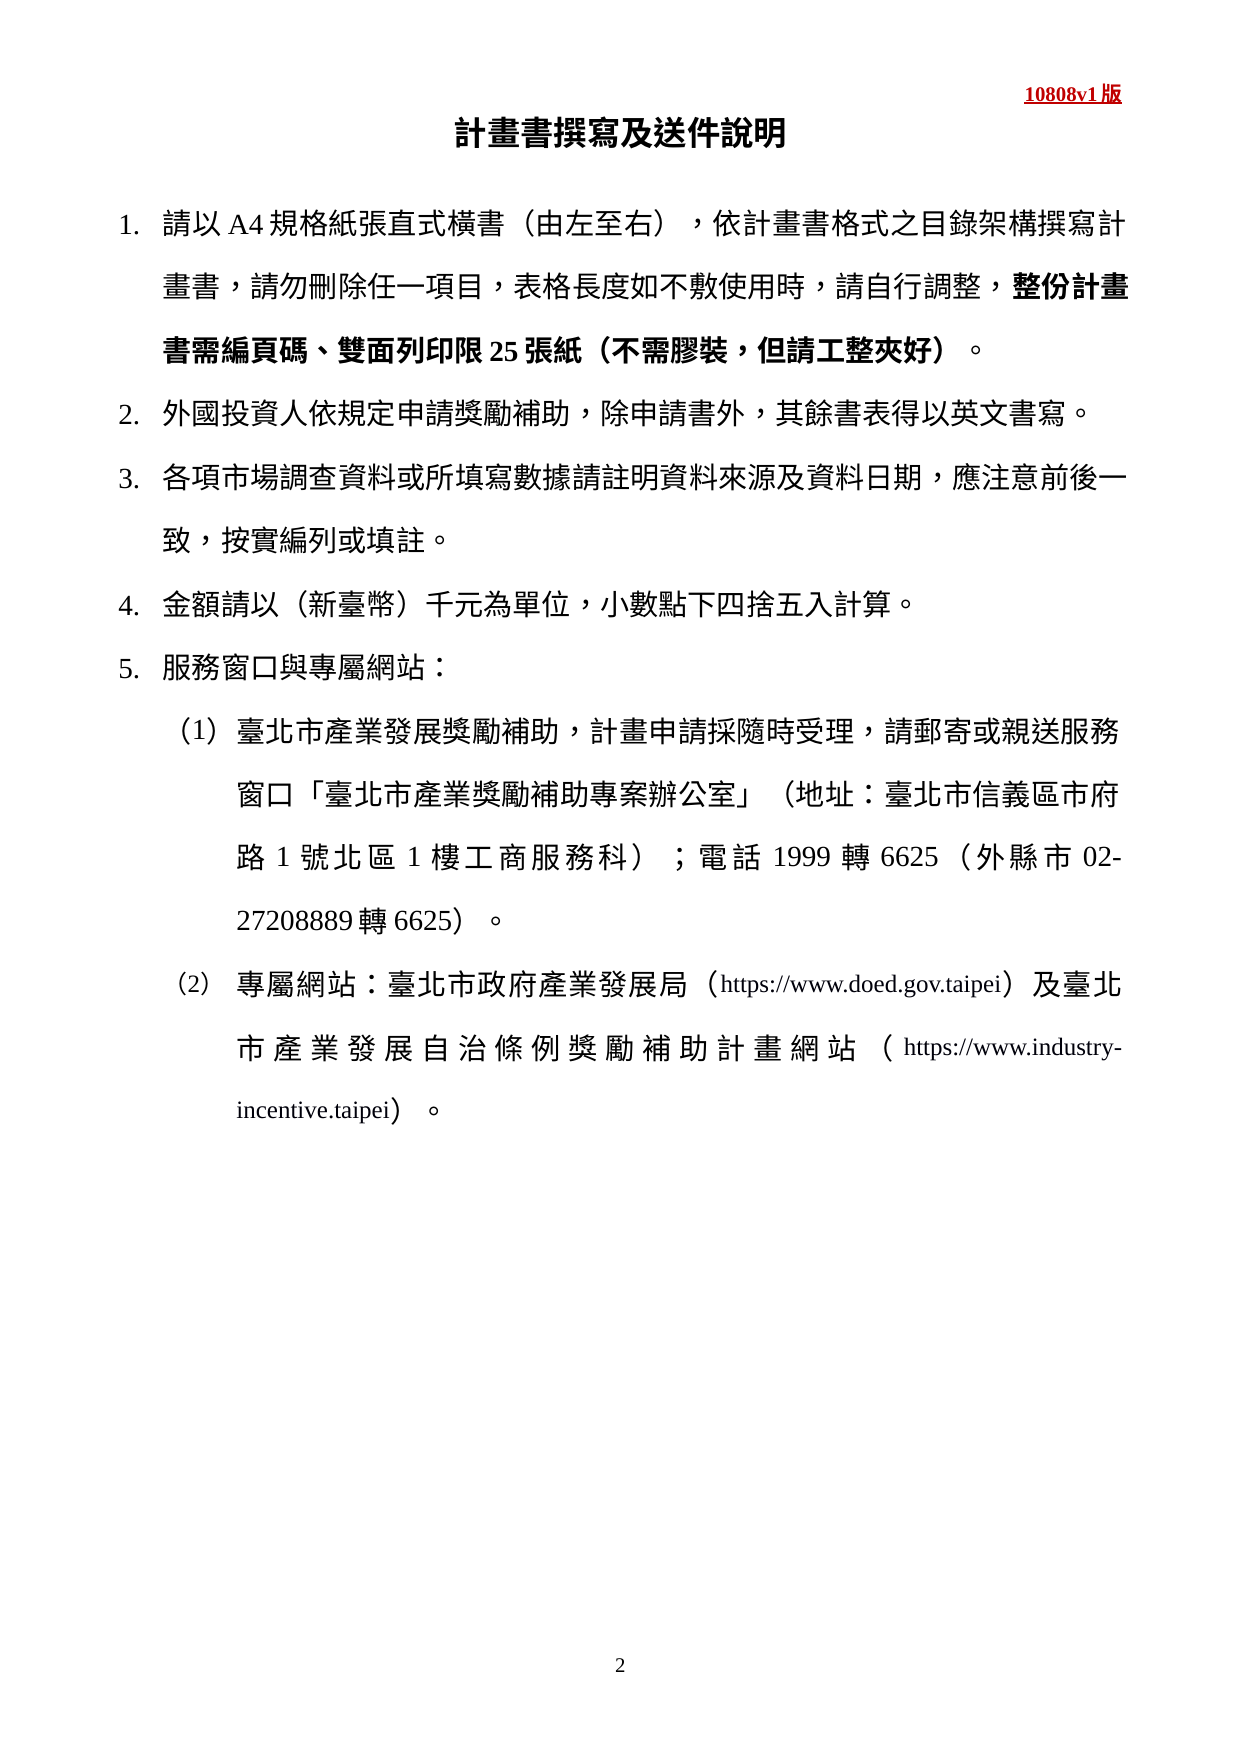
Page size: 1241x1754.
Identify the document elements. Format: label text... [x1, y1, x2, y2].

list 請以A4規格紙張直式橫書（由左至右），依計畫書格式之目錄架構撰寫計畫書，請勿刪除任一項目，表格長度如不敷使用時，請自行調整，整份計畫書需編頁碼、雙面列印限25張紙（不需膠裝，但請工整夾好）。 [118, 201, 1129, 370]
list 臺北市產業發展獎勵補助，計畫申請採隨時受理，請郵寄或親送服務窗口「臺北市產業獎勵補助專案辦公室」（地址：臺北市信義區市府路1號北區1樓工商服務科）；電話1999轉6625（外縣市02-27208889轉6625）。 [162, 708, 1122, 941]
list 外國投資人依規定申請獎勵補助，除申請書外，其餘書表得以英文書寫。 [118, 391, 1129, 433]
list 專屬網站：臺北市政府產業發展局（https://www.doed.gov.taipei）及臺北市產業發展自治條例獎勵補助計畫網站（https://www.industry-incentive.taipei）。 [162, 962, 1122, 1131]
text 計畫書撰寫及送件說明 [118, 107, 1122, 155]
list 各項市場調查資料或所填寫數據請註明資料來源及資料日期，應注意前後一致，按實編列或填註。 [118, 454, 1129, 560]
list 金額請以（新臺幣）千元為單位，小數點下四捨五入計算。 [118, 581, 1129, 623]
list 服務窗口與專屬網站： [118, 645, 1129, 687]
